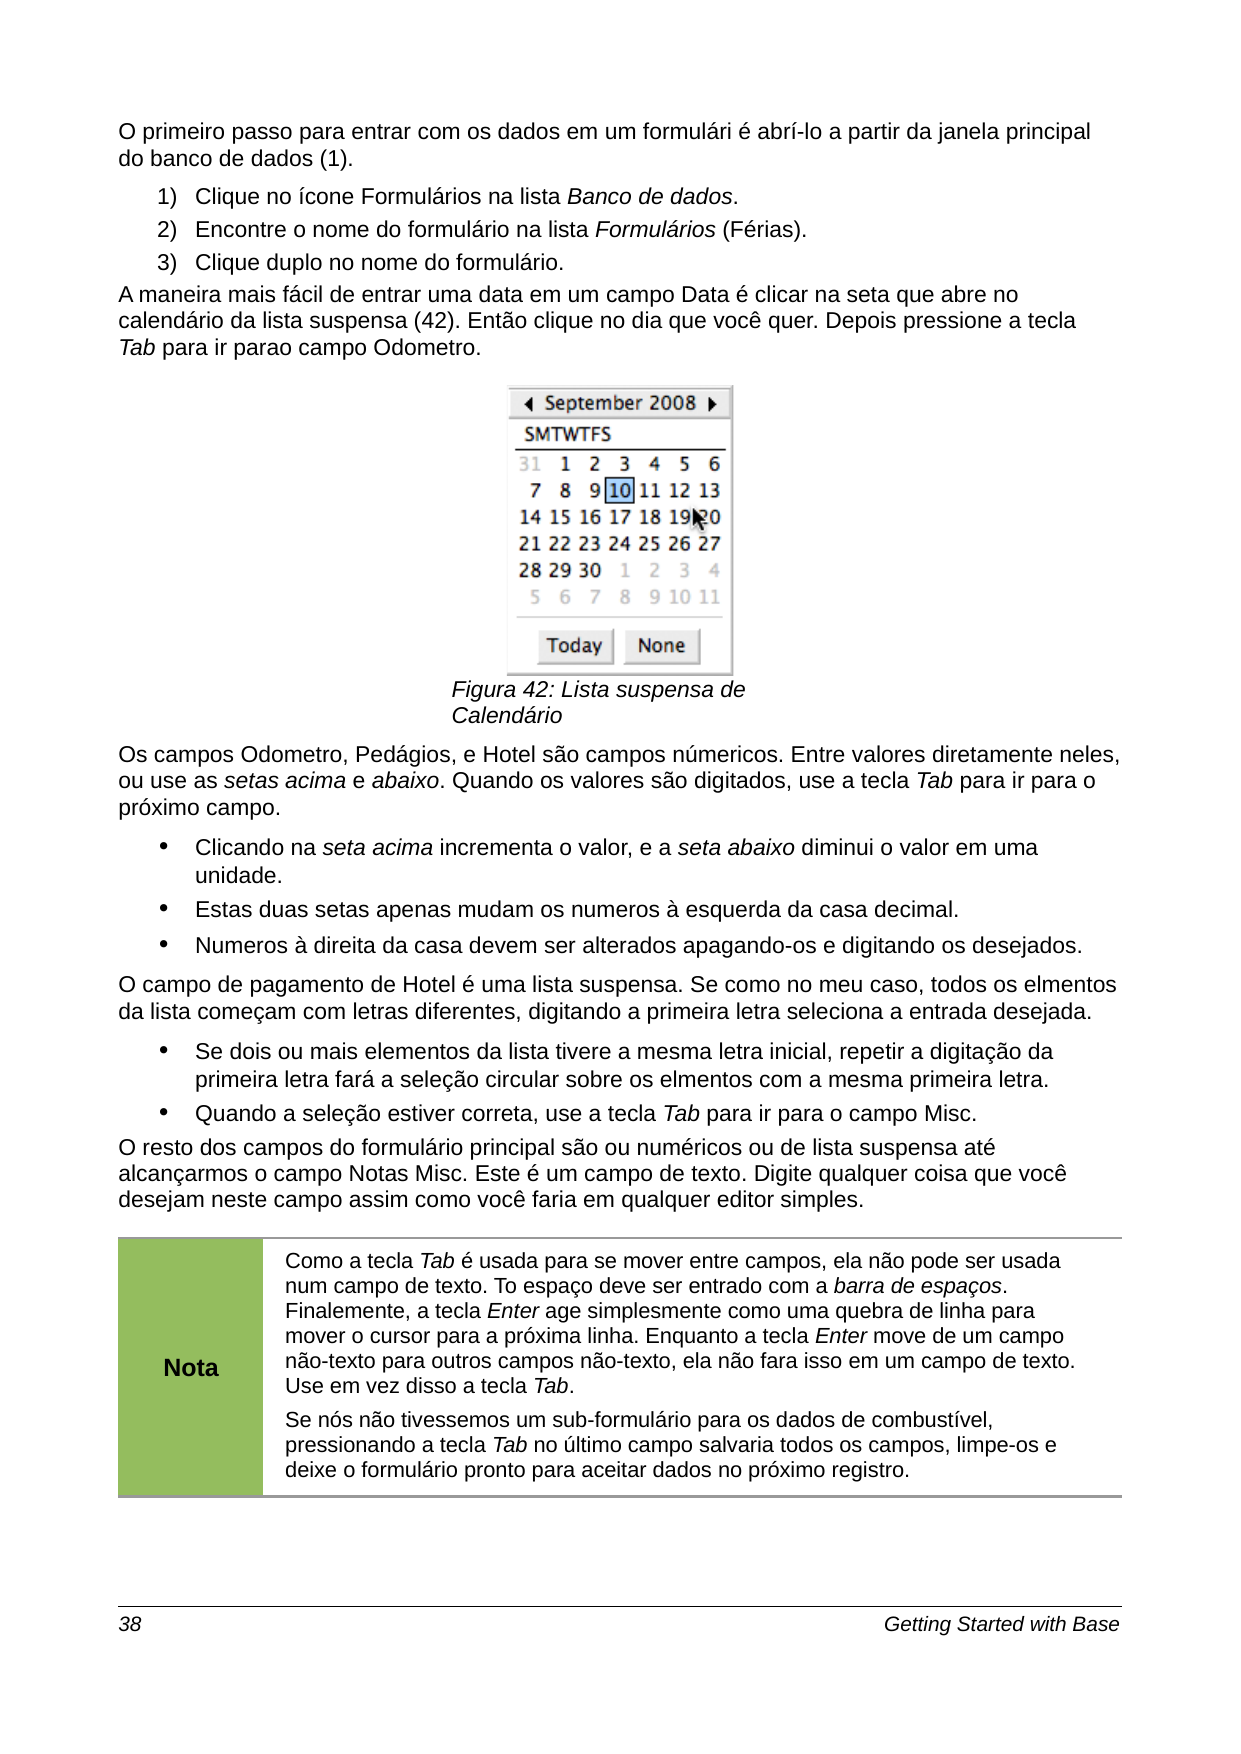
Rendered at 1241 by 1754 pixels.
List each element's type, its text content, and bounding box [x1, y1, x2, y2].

list Clicando na seta acima incrementa o valor, e a seta abaixo diminui o valor em uma unidade. [156, 833, 1122, 888]
list Se dois ou mais elementos da lista tivere a mesma letra inicial, repetir a digitação da primeira letra fará a seleção circular sobre os elmentos com a mesma primeira letra. [156, 1037, 1122, 1092]
picture [506, 385, 734, 676]
text O campo de pagamento de Hotel é uma lista suspensa. Se como no meu caso, todos os elmentos da lista começam com letras diferentes, digitando a primeira letra seleciona a entrada desejada. [118, 971, 1122, 1024]
list Numeros à direita da casa devem ser alterados apagando-os e digitando os desejados. [156, 930, 1122, 959]
list Estas duas setas apenas mudam os numeros à esquerda da casa decimal. [156, 894, 1122, 923]
list Clique duplo no nome do formulário. [177, 248, 1122, 275]
list Clique no ícone Formulários na lista Banco de dados. [177, 183, 1122, 210]
table_header Nota [118, 1239, 263, 1495]
list Encontre o nome do formulário na lista Formulários (Férias). [177, 216, 1122, 242]
table_header Como a tecla Tab é usada para se mover entre campos, ela não pode ser usada num campo de texto. To espaço deve ser entrado com a barra de espaços. Finalemente, a tecla Enter age simplesmente como uma quebra de linha para mover o cursor para a próxima linha. Enquanto a tecla Enter move de um campo não-texto para outros campos não-texto, ela não fara isso em um campo de texto. Use em vez disso a tecla Tab. Se nós não tivessemos um sub-formulário para os dados de combustível, pressionando a tecla Tab no último campo salvaria todos os campos, limpe-os e deixe o formulário pronto para aceitar dados no próximo registro. [264, 1239, 1122, 1495]
text A maneira mais fácil de entrar uma data em um campo Data é clicar na seta que abre no calendário da lista suspensa (Figura 42). Então clique no dia que você quer. Depois pressione a tecla Tab para ir parao campo Odometro. [118, 281, 1122, 360]
text Figura 42: Lista suspensa de Calendário [451, 385, 789, 728]
text O resto dos campos do formulário principal são ou numéricos ou de lista suspensa até alcançarmos o campo Notas Misc. Este é um campo de texto. Digite qualquer coisa que você desejam neste campo assim como você faria em qualquer editor simples. [118, 1134, 1122, 1213]
list Quando a seleção estiver correta, use a tecla Tab para ir para o campo Misc. [156, 1098, 1122, 1127]
text O primeiro passo para entrar com os dados em um formulári é abrí-lo a partir da janela principal do banco de dados (Figura 1). [118, 118, 1122, 171]
text Os campos Odometro, Pedágios, e Hotel são campos númericos. Entre valores diretamente neles, ou use as setas acima e abaixo. Quando os valores são digitados, use a tecla Tab para ir para o próximo campo. [118, 741, 1122, 820]
